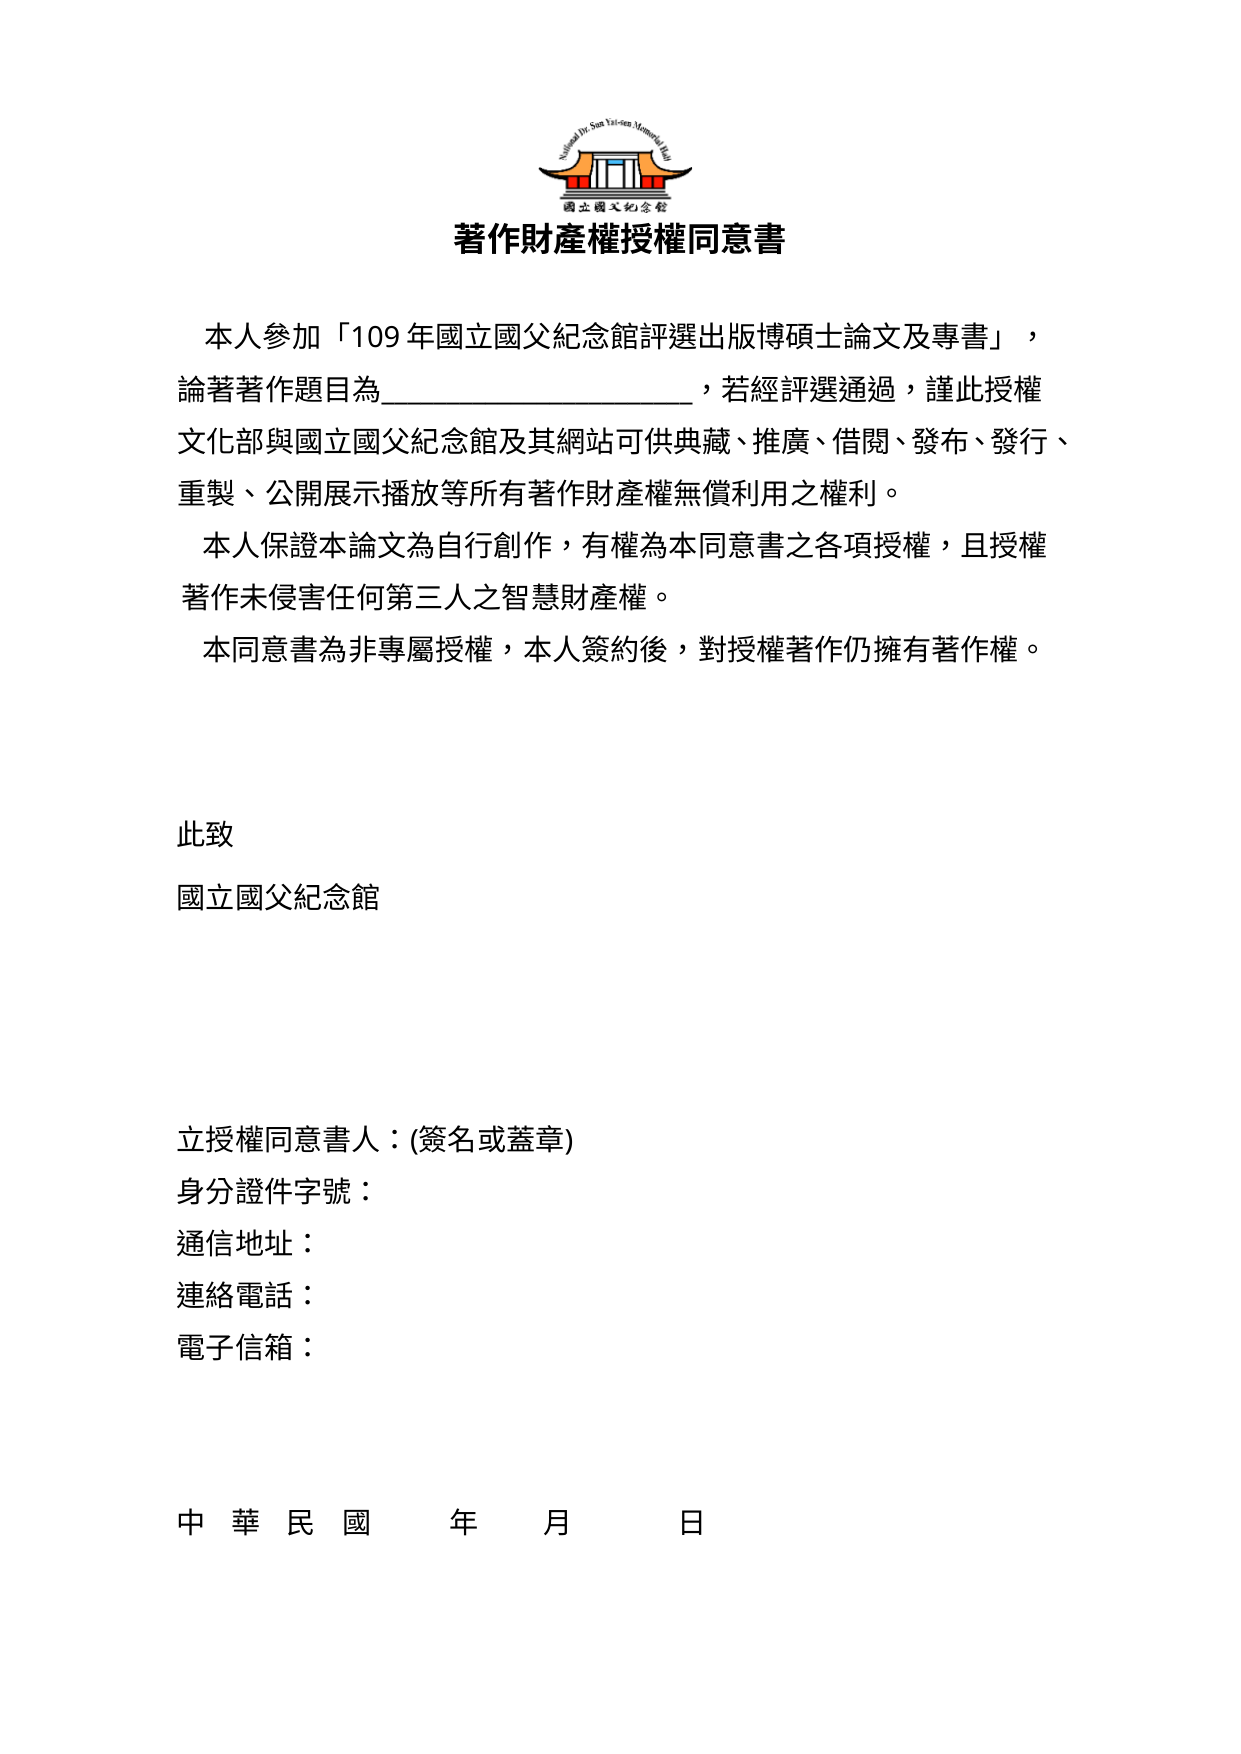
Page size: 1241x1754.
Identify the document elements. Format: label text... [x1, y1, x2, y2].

text 中 華 民 國 年 月 日 [118, 1483, 1112, 1546]
text 本人參加「109年國立國父紀念館評選出版博碩士論文及專書」，論著著作題目為________________________，若經評選通過，謹此授權文化部與國立國父紀念館及其網站可供典藏、推廣、借閱、發布、發行、重製、公開展示播放等所有著作財產權無償利用之權利。 [164, 306, 1048, 514]
text 立授權同意書人：(簽名或蓋章) [118, 1108, 1112, 1160]
text 著作財產權授權同意書 [118, 213, 1122, 261]
text 本人保證本論文為自行創作，有權為本同意書之各項授權，且授權著作未侵害任何第三人之智慧財產權。 [164, 514, 1048, 619]
text 電子信箱： [118, 1317, 1112, 1369]
text 本同意書為非專屬授權，本人簽約後，對授權著作仍擁有著作權。 [164, 619, 1048, 671]
text 連絡電話： [118, 1264, 1112, 1317]
text 身分證件字號： [118, 1160, 1112, 1212]
text 通信地址： [118, 1212, 1112, 1264]
text 國立國父紀念館 [118, 858, 1112, 921]
text 此致 [118, 796, 1112, 858]
